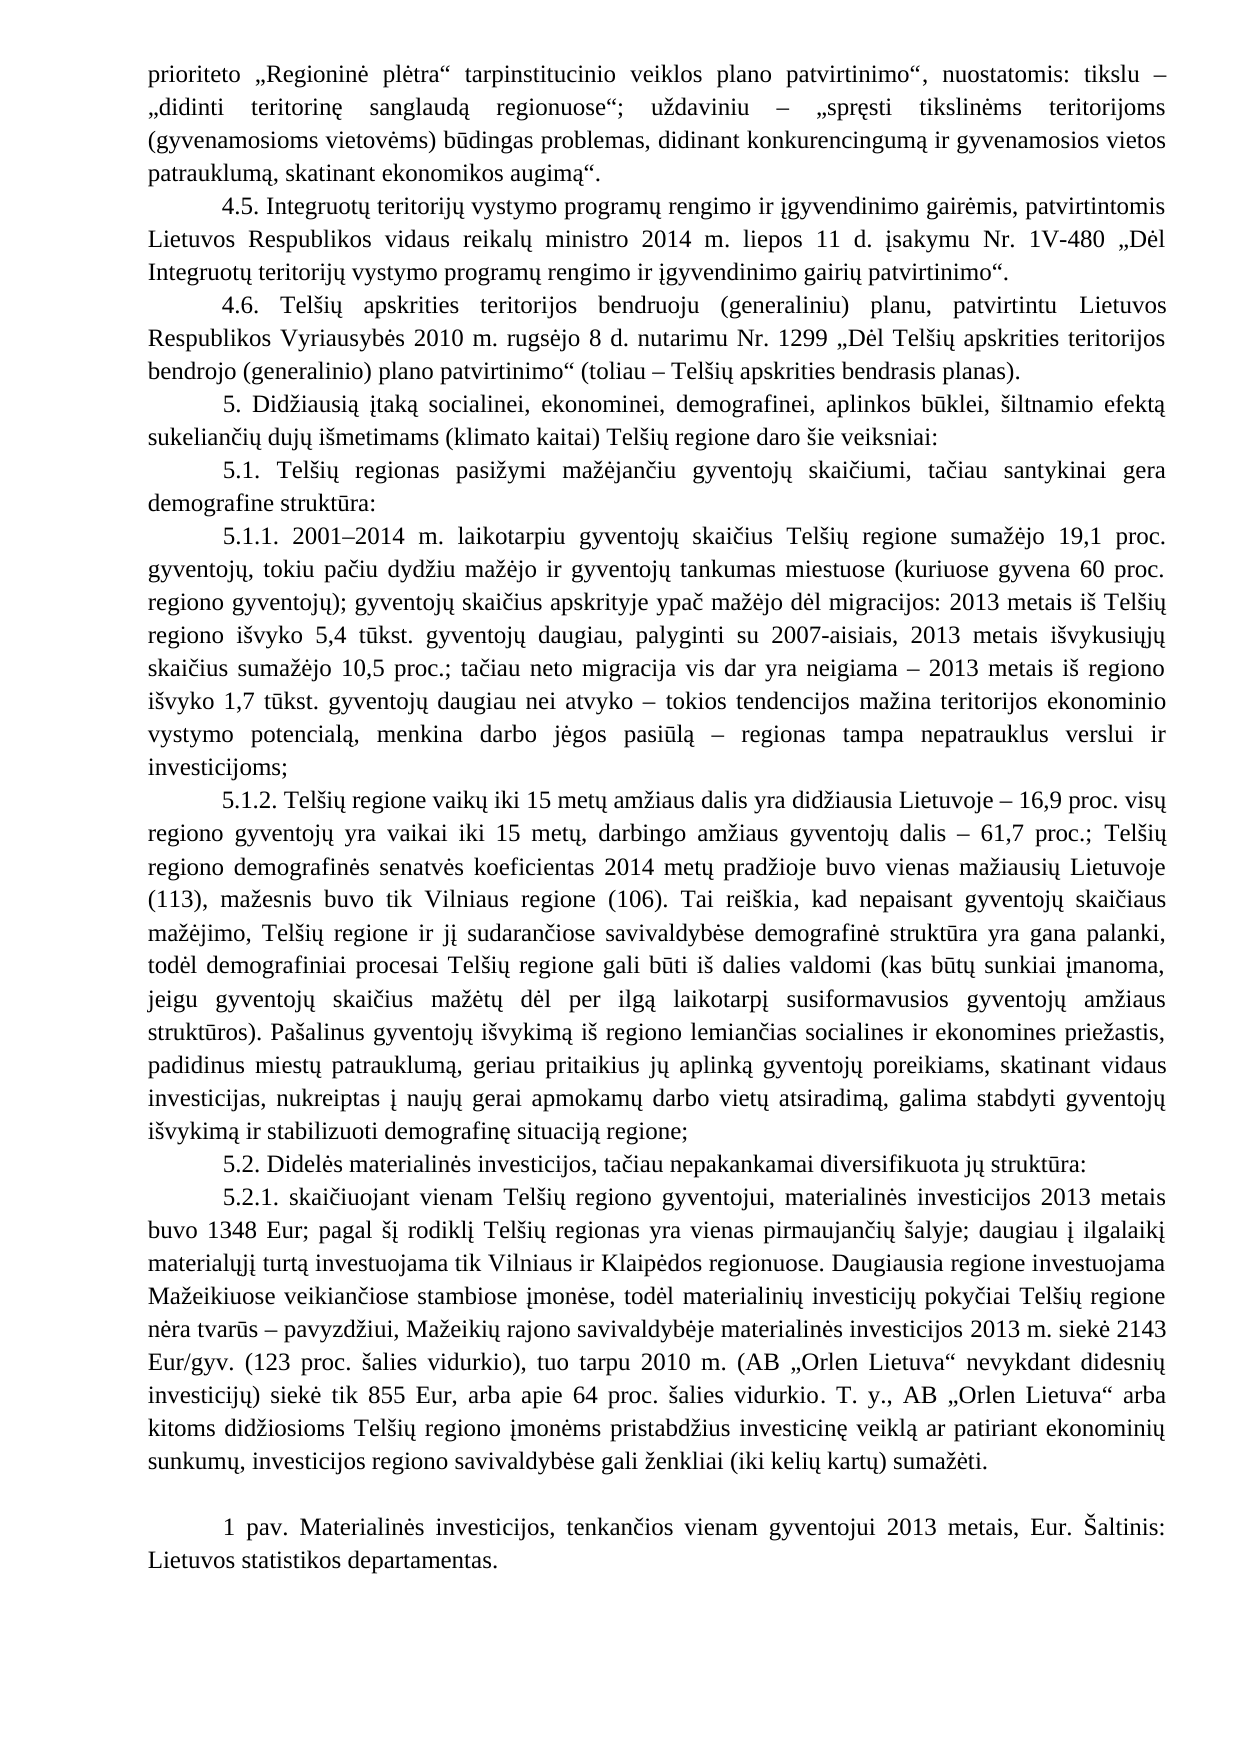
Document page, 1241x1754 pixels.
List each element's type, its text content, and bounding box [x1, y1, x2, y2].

text 5.2. Didelės materialinės investicijos, tačiau nepakankamai diversifikuota jų struktūra: [148, 1149, 1167, 1177]
text prioriteto „Regioninė plėtra“ tarpinstitucinio veiklos plano patvirtinimo“, nuostatomis: tikslu –„didinti teritorinę sanglaudą regionuose“; uždaviniu – „spręsti tikslinėms teritorijoms (gyvenamosioms vietovėms) būdingas problemas, didinant konkurencingumą ir gyvenamosios vietos patrauklumą, skatinant ekonomikos augimą“. [148, 59, 1167, 187]
text 4.6. Telšių apskrities teritorijos bendruoju (generaliniu) planu, patvirtintu Lietuvos Respublikos Vyriausybės 2010 m. rugsėjo 8 d. nutarimu Nr. 1299 „Dėl Telšių apskrities teritorijos bendrojo (generalinio) plano patvirtinimo“ (toliau – Telšių apskrities bendrasis planas). [148, 290, 1167, 385]
text 5. Didžiausią įtaką socialinei, ekonominei, demografinei, aplinkos būklei, šiltnamio efektą sukeliančių dujų išmetimams (klimato kaitai) Telšių regione daro šie veiksniai: [148, 389, 1167, 451]
text 5.1.2. Telšių regione vaikų iki 15 metų amžiaus dalis yra didžiausia Lietuvoje – 16,9 proc. visų regiono gyventojų yra vaikai iki 15 metų, darbingo amžiaus gyventojų dalis – 61,7 proc.; Telšių regiono demografinės senatvės koeficientas 2014 metų pradžioje buvo vienas mažiausių Lietuvoje (113), mažesnis buvo tik Vilniaus regione (106). Tai reiškia, kad nepaisant gyventojų skaičiaus mažėjimo, Telšių regione ir jį sudarančiose savivaldybėse demografinė struktūra yra gana palanki, todėl demografiniai procesai Telšių regione gali būti iš dalies valdomi (kas būtų sunkiai įmanoma, jeigu gyventojų skaičius mažėtų dėl per ilgą laikotarpį susiformavusios gyventojų amžiaus struktūros). Pašalinus gyventojų išvykimą iš regiono lemiančias socialines ir ekonomines priežastis, padidinus miestų patrauklumą, geriau pritaikius jų aplinką gyventojų poreikiams, skatinant vidaus investicijas, nukreiptas į naujų gerai apmokamų darbo vietų atsiradimą, galima stabdyti gyventojų išvykimą ir stabilizuoti demografinę situaciją regione; [148, 786, 1167, 1144]
text 5.2.1. skaičiuojant vienam Telšių regiono gyventojui, materialinės investicijos 2013 metais buvo 1348 Eur; pagal šį rodiklį Telšių regionas yra vienas pirmaujančių šalyje; daugiau į ilgalaikį materialųjį turtą investuojama tik Vilniaus ir Klaipėdos regionuose. Daugiausia regione investuojama Mažeikiuose veikiančiose stambiose įmonėse, todėl materialinių investicijų pokyčiai Telšių regione nėra tvarūs – pavyzdžiui, Mažeikių rajono savivaldybėje materialinės investicijos 2013 m. siekė 2143 Eur/gyv. (123 proc. šalies vidurkio), tuo tarpu 2010 m. (AB „Orlen Lietuva“ nevykdant didesnių investicijų) siekė tik 855 Eur, arba apie 64 proc. šalies vidurkio. T. y., AB „Orlen Lietuva“ arba kitoms didžiosioms Telšių regiono įmonėms pristabdžius investicinę veiklą ar patiriant ekonominių sunkumų, investicijos regiono savivaldybėse gali ženkliai (iki kelių kartų) sumažėti. [148, 1182, 1167, 1475]
text 4.5. Integruotų teritorijų vystymo programų rengimo ir įgyvendinimo gairėmis, patvirtintomis Lietuvos Respublikos vidaus reikalų ministro 2014 m. liepos 11 d. įsakymu Nr. 1V-480 „Dėl Integruotų teritorijų vystymo programų rengimo ir įgyvendinimo gairių patvirtinimo“. [148, 191, 1167, 286]
text 1 pav. Materialinės investicijos, tenkančios vienam gyventojui 2013 metais, Eur. Šaltinis: Lietuvos statistikos departamentas. [148, 1512, 1167, 1574]
text 5.1. Telšių regionas pasižymi mažėjančiu gyventojų skaičiumi, tačiau santykinai gera demografine struktūra: [148, 455, 1167, 517]
text 5.1.1. 2001–2014 m. laikotarpiu gyventojų skaičius Telšių regione sumažėjo 19,1 proc. gyventojų, tokiu pačiu dydžiu mažėjo ir gyventojų tankumas miestuose (kuriuose gyvena 60 proc. regiono gyventojų); gyventojų skaičius apskrityje ypač mažėjo dėl migracijos: 2013 metais iš Telšių regiono išvyko 5,4 tūkst. gyventojų daugiau, palyginti su 2007-aisiais, 2013 metais išvykusiųjų skaičius sumažėjo 10,5 proc.; tačiau neto migracija vis dar yra neigiama – 2013 metais iš regiono išvyko 1,7 tūkst. gyventojų daugiau nei atvyko – tokios tendencijos mažina teritorijos ekonominio vystymo potencialą, menkina darbo jėgos pasiūlą – regionas tampa nepatrauklus verslui ir investicijoms; [148, 521, 1167, 781]
